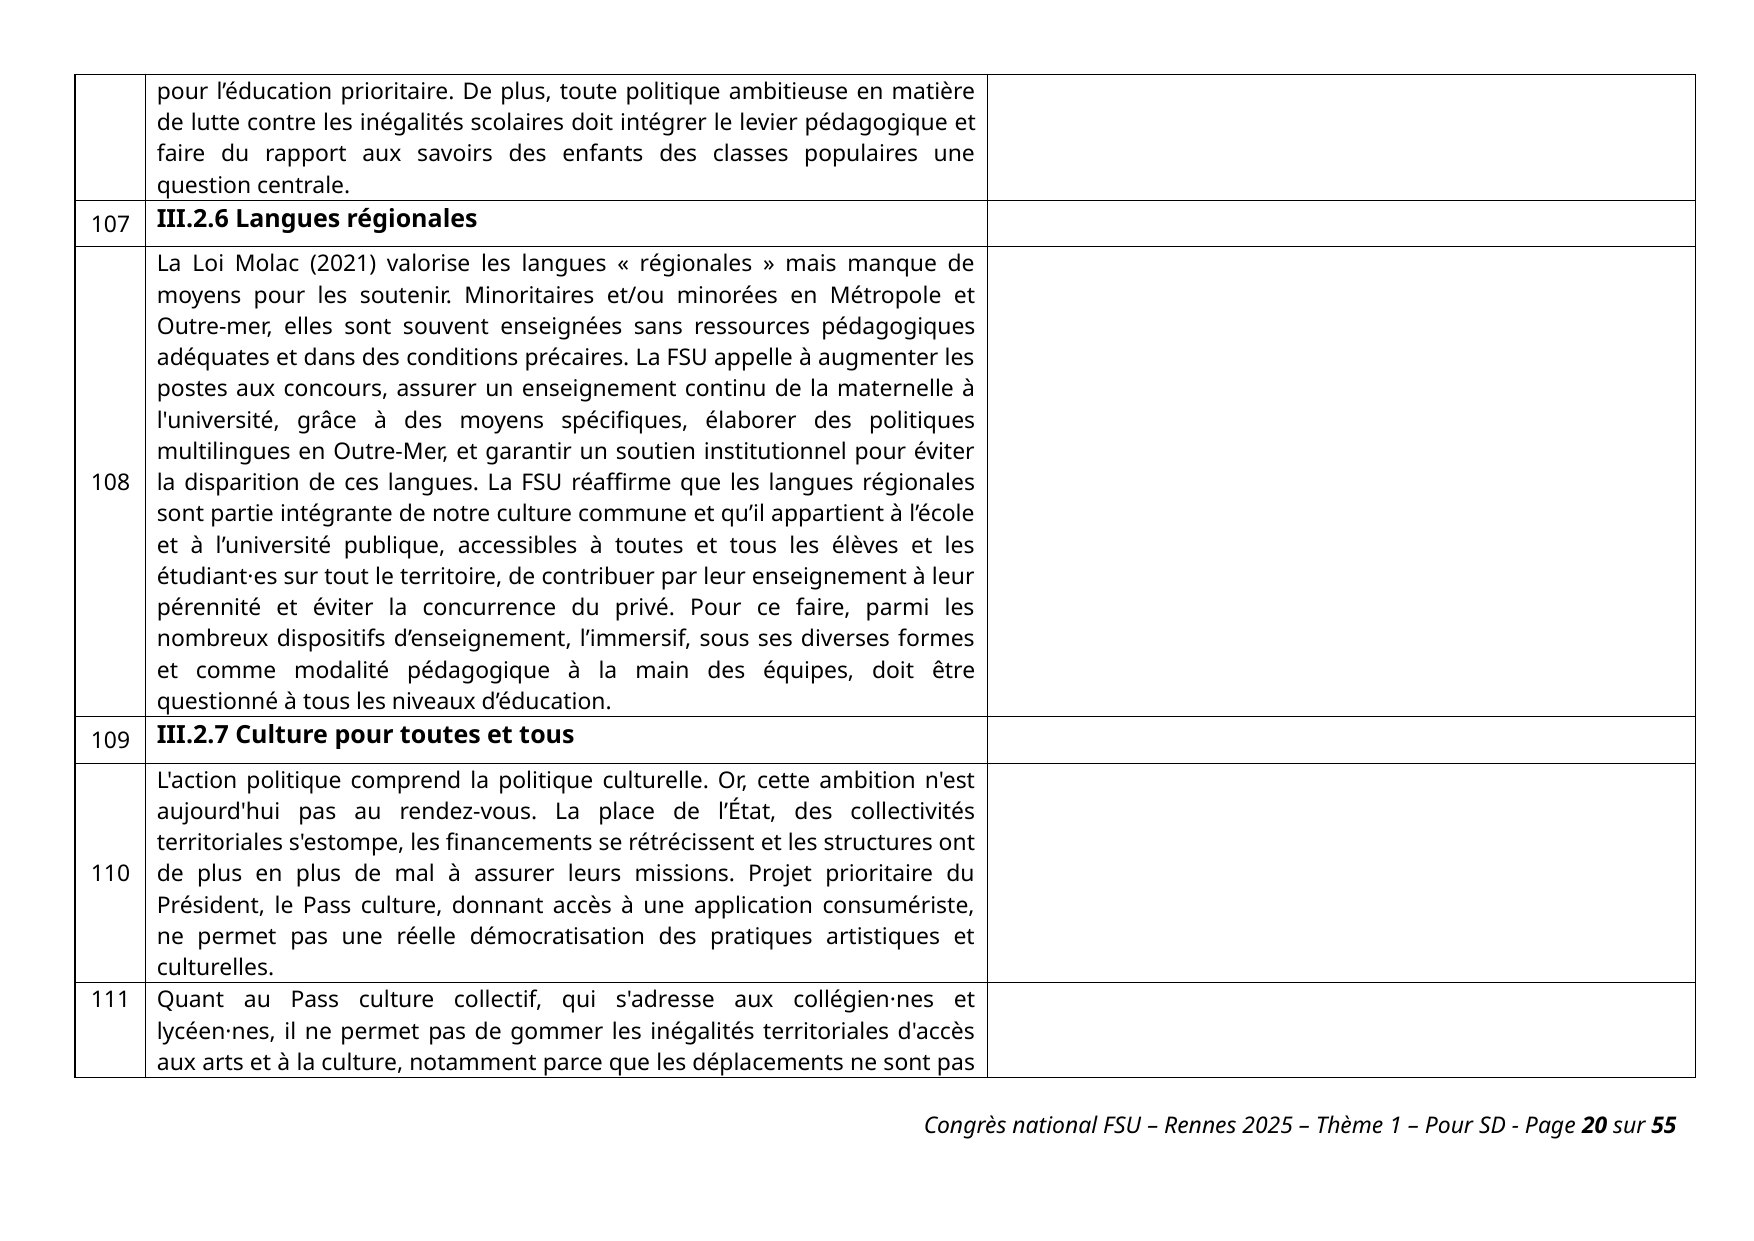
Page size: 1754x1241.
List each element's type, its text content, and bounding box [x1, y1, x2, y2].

table_cell La Loi Molac (2021) valorise les langues « régionales » mais manque de moyens pour les soutenir. Minoritaires et/ou minorées en Métropole et Outre-mer, elles sont souvent enseignées sans ressources pédagogiques adéquates et dans des conditions précaires. La FSU appelle à augmenter les postes aux concours, assurer un enseignement continu de la maternelle à l'université, grâce à des moyens spécifiques, élaborer des politiques multilingues en Outre-Mer, et garantir un soutien institutionnel pour éviter la disparition de ces langues. La FSU réaffirme que les langues régionales sont partie intégrante de notre culture commune et qu’il appartient à l’école et à l’université publique, accessibles à toutes et tous les élèves et les étudiant·es sur tout le territoire, de contribuer par leur enseignement à leur pérennité et éviter la concurrence du privé. Pour ce faire, parmi les nombreux dispositifs d’enseignement, l’immersif, sous ses diverses formes et comme modalité pédagogique à la main des équipes, doit être questionné à tous les niveaux d’éducation. [146, 247, 987, 716]
table_cell [988, 75, 1695, 200]
table_cell 111 [76, 983, 145, 1077]
table_cell Quant au Pass culture collectif, qui s'adresse aux collégien·nes et lycéen·nes, il ne permet pas de gommer les inégalités territoriales d'accès aux arts et à la culture, notamment parce que les déplacements ne sont pas [146, 983, 987, 1077]
table_cell 108 [76, 247, 145, 716]
table_cell pour l’éducation prioritaire. De plus, toute politique ambitieuse en matière de lutte contre les inégalités scolaires doit intégrer le levier pédagogique et faire du rapport aux savoirs des enfants des classes populaires une question centrale. [146, 75, 987, 200]
table_cell [988, 201, 1695, 246]
table_cell [988, 717, 1695, 762]
table_cell [988, 764, 1695, 982]
table_cell 109 [76, 717, 145, 762]
table_cell [988, 983, 1695, 1077]
table_cell [76, 75, 145, 200]
table_cell L'action politique comprend la politique culturelle. Or, cette ambition n'est aujourd'hui pas au rendez-vous. La place de l’État, des collectivités territoriales s'estompe, les financements se rétrécissent et les structures ont de plus en plus de mal à assurer leurs missions. Projet prioritaire du Président, le Pass culture, donnant accès à une application consumériste, ne permet pas une réelle démocratisation des pratiques artistiques et culturelles. [146, 764, 987, 982]
table_cell [988, 247, 1695, 716]
table_cell III.2.7 Culture pour toutes et tous [146, 717, 987, 762]
table_cell 110 [76, 764, 145, 982]
table_cell III.2.6 Langues régionales [146, 201, 987, 246]
table_cell 107 [76, 201, 145, 246]
